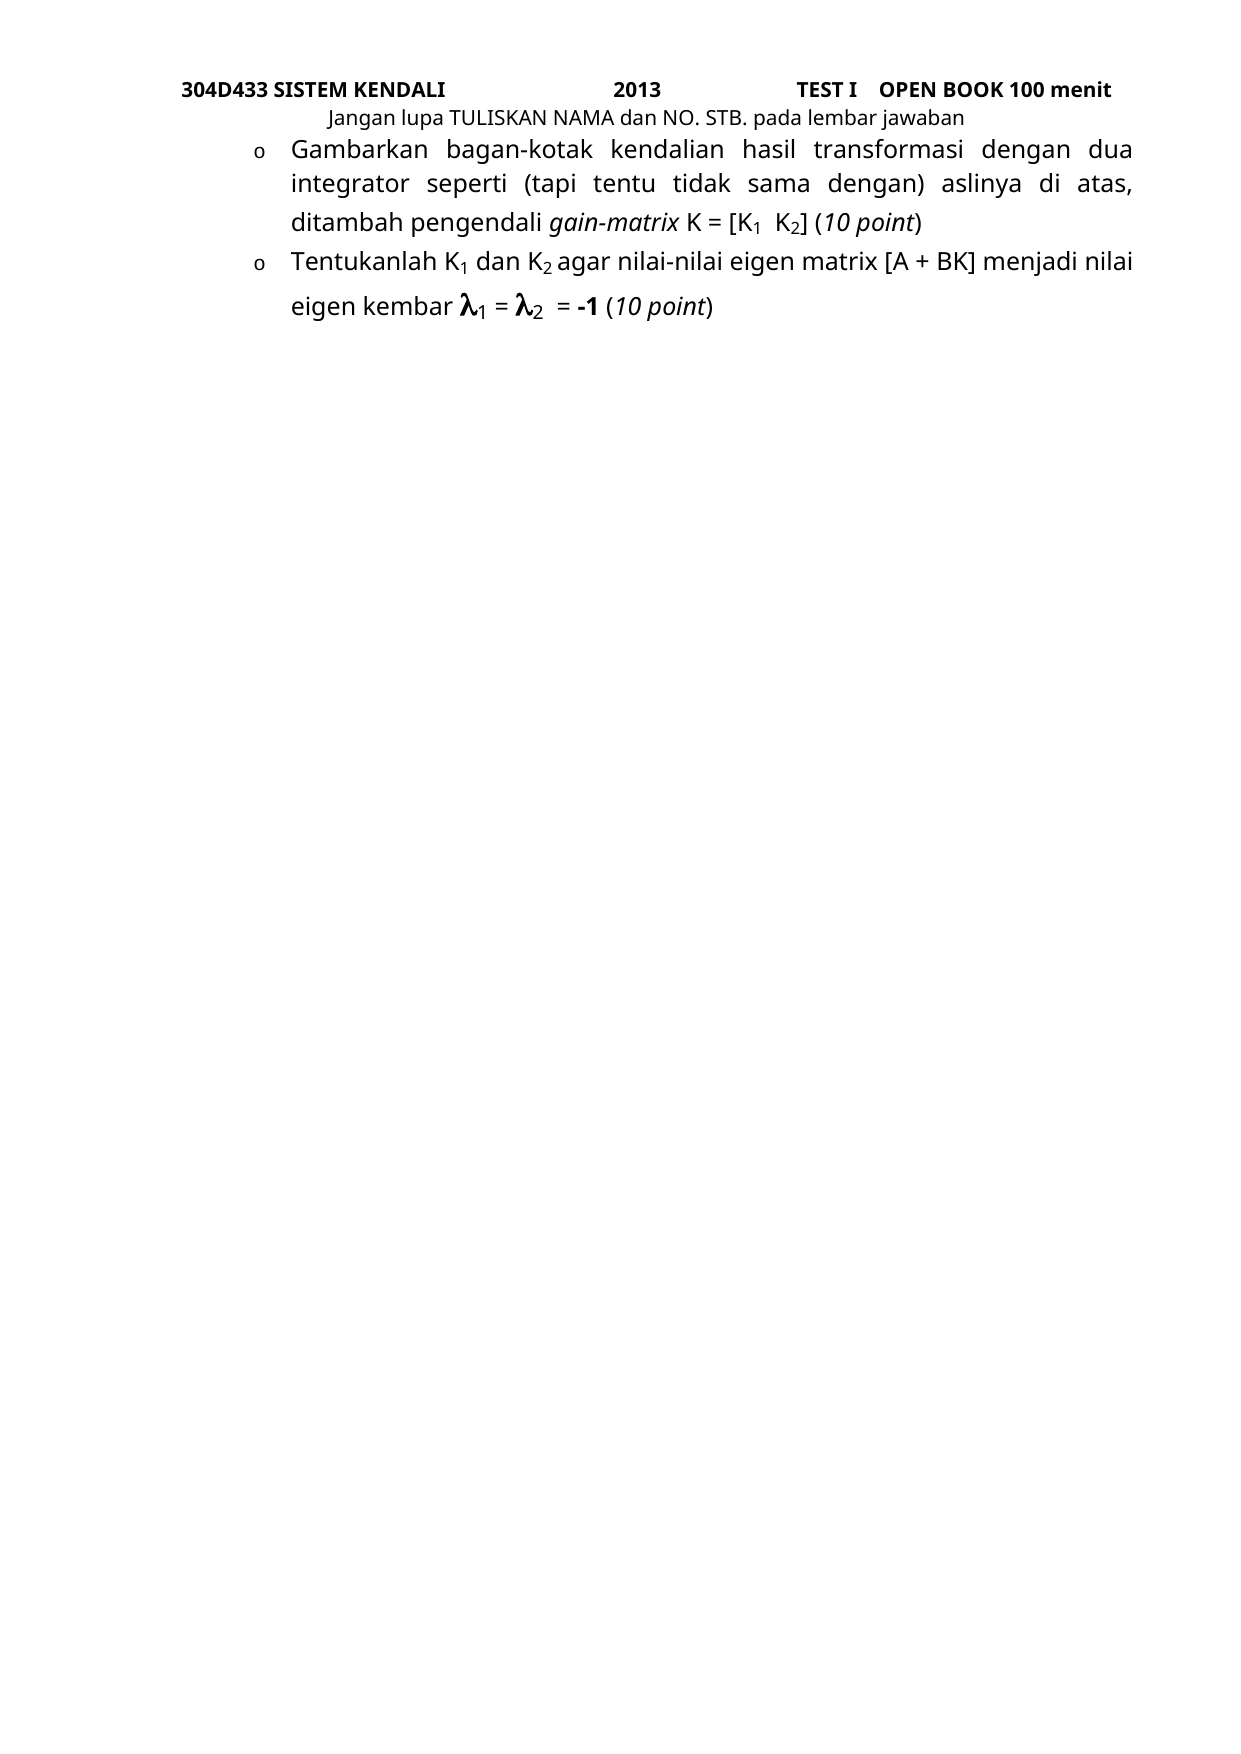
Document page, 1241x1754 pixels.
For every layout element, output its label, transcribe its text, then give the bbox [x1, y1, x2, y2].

list Tentukanlah K1 dan K2 agar nilai-nilai eigen matrix [A + BK] menjadi nilai eigen kembar 1 = 2 = -1 (10 point) [253, 240, 1134, 325]
list Gambarkan bagan-kotak kendalian hasil transformasi dengan dua integrator seperti (tapi tentu tidak sama dengan) aslinya di atas, ditambah pengendali gain-matrix K = [K1 K2] (10 point) [253, 132, 1134, 240]
